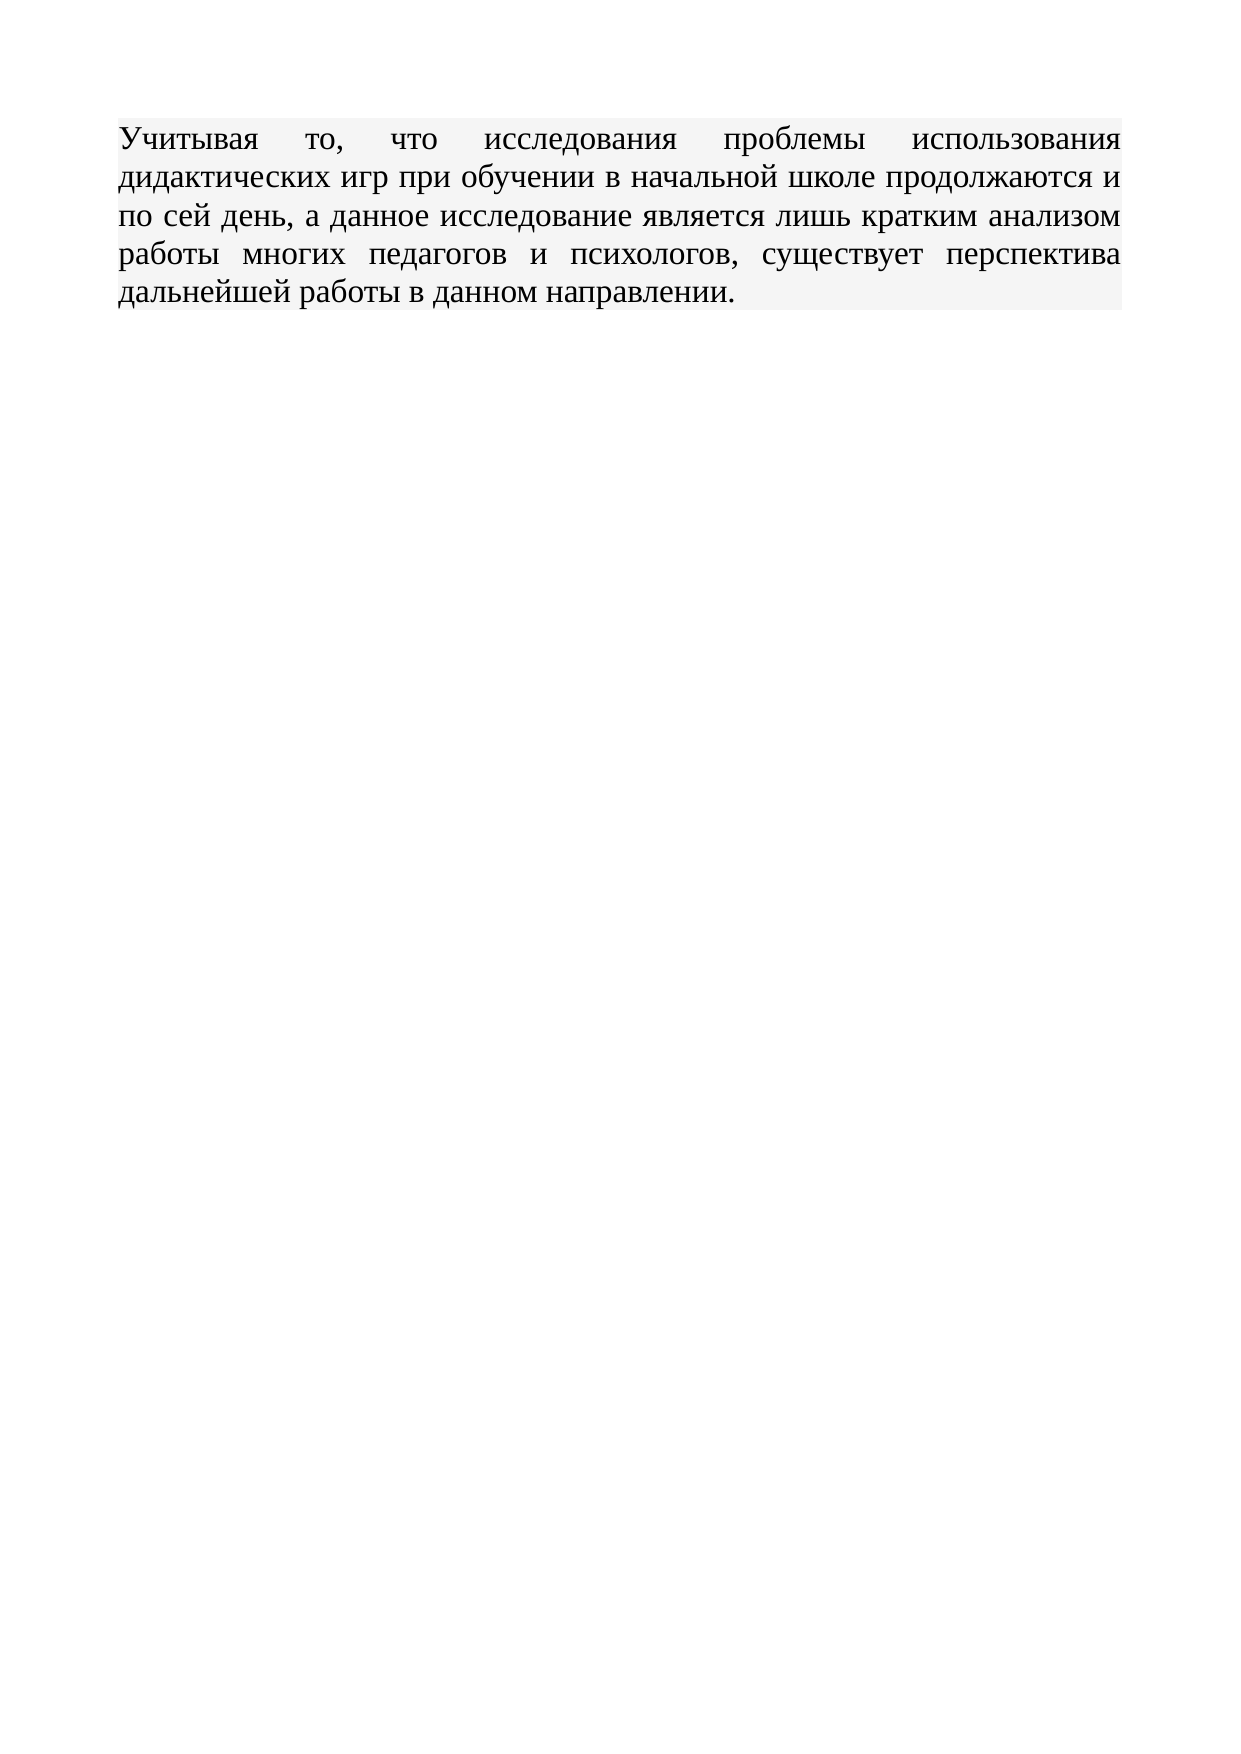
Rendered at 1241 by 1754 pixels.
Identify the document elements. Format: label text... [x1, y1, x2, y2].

text Учитывая то, что исследования проблемы использования дидактических игр при обучении в начальной школе продолжаются и по сей день, а данное исследование является лишь кратким анализом работы многих педагогов и психологов, существует перспектива дальнейшей работы в данном направлении. [118, 118, 1122, 310]
